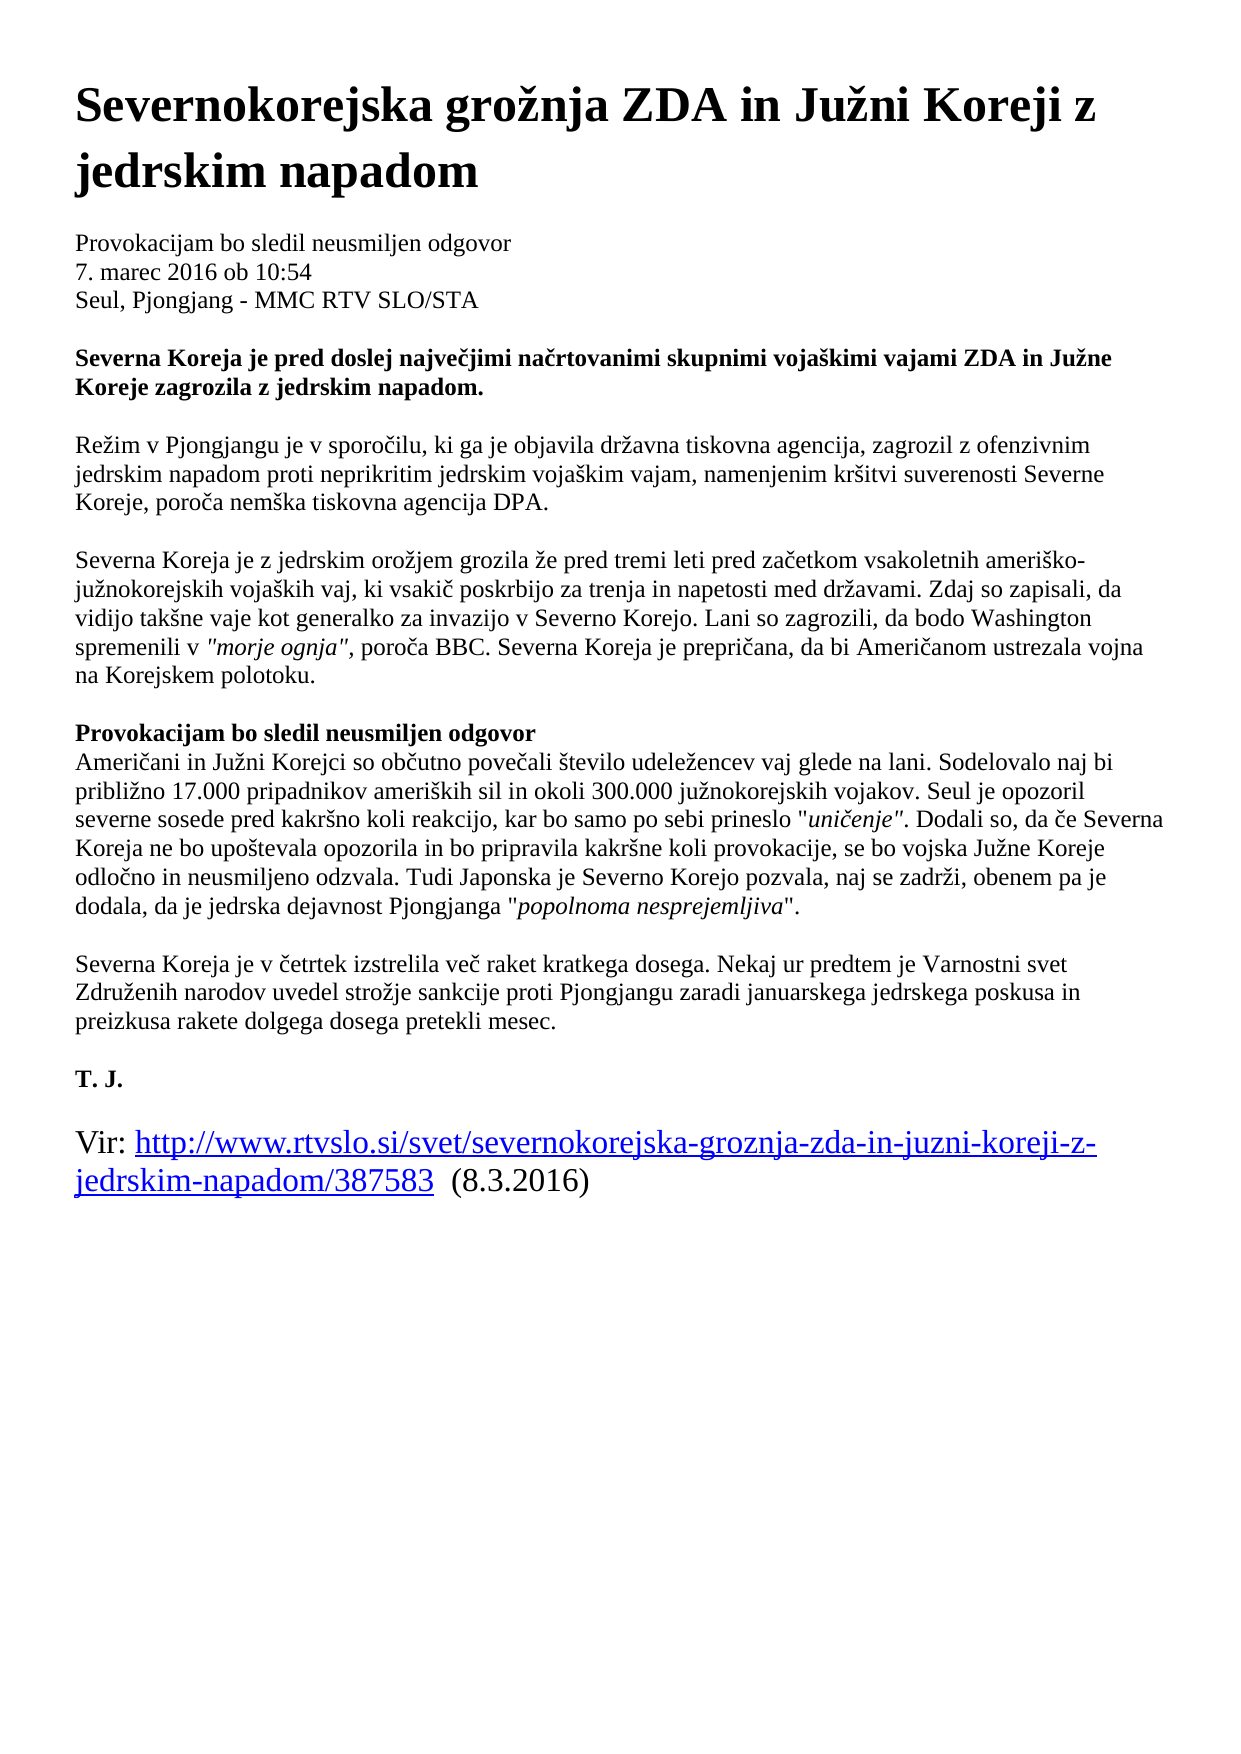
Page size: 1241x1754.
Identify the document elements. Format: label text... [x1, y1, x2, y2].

text Severnokorejska grožnja ZDA in Južni Koreji z jedrskim napadom [75, 75, 1165, 198]
text Severna Koreja je v četrtek izstrelila več raket kratkega dosega. Nekaj ur predtem je Varnostni svet Združenih narodov uvedel strožje sankcije proti Pjongjangu zaradi januarskega jedrskega poskusa in preizkusa rakete dolgega dosega pretekli mesec. [75, 949, 1165, 1035]
text Provokacijam bo sledil neusmiljen odgovor Američani in Južni Korejci so občutno povečali število udeležencev vaj glede na lani. Sodelovalo naj bi približno 17.000 pripadnikov ameriških sil in okoli 300.000 južnokorejskih vojakov. Seul je opozoril severne sosede pred kakršno koli reakcijo, kar bo samo po sebi prineslo "uničenje". Dodali so, da če Severna Koreja ne bo upoštevala opozorila in bo pripravila kakršne koli provokacije, se bo vojska Južne Koreje odločno in neusmiljeno odzvala. Tudi Japonska je Severno Korejo pozvala, naj se zadrži, obenem pa je dodala, da je jedrska dejavnost Pjongjanga "popolnoma nesprejemljiva". [75, 718, 1165, 919]
text Severna Koreja je z jedrskim orožjem grozila že pred tremi leti pred začetkom vsakoletnih ameriško-južnokorejskih vojaških vaj, ki vsakič poskrbijo za trenja in napetosti med državami. Zdaj so zapisali, da vidijo takšne vaje kot generalko za invazijo v Severno Korejo. Lani so zagrozili, da bodo Washington spremenili v "morje ognja", poroča BBC. Severna Koreja je prepričana, da bi Američanom ustrezala vojna na Korejskem polotoku. [75, 545, 1165, 689]
text Provokacijam bo sledil neusmiljen odgovor [75, 228, 1165, 257]
text 7. marec 2016 ob 10:54 Seul, Pjongjang - MMC RTV SLO/STA [75, 257, 1165, 314]
subtitle Vir: http://www.rtvslo.si/svet/severnokorejska-groznja-zda-in-juzni-koreji-z-jedrskim-napadom/387583 (8.3.2016) [75, 1122, 1165, 1199]
text Severna Koreja je pred doslej največjimi načrtovanimi skupnimi vojaškimi vajami ZDA in Južne Koreje zagrozila z jedrskim napadom. [75, 343, 1165, 401]
text Režim v Pjongjangu je v sporočilu, ki ga je objavila državna tiskovna agencija, zagrozil z ofenzivnim jedrskim napadom proti neprikritim jedrskim vojaškim vajam, namenjenim kršitvi suverenosti Severne Koreje, poroča nemška tiskovna agencija DPA. [75, 430, 1165, 516]
text T. J. [75, 1064, 1165, 1093]
